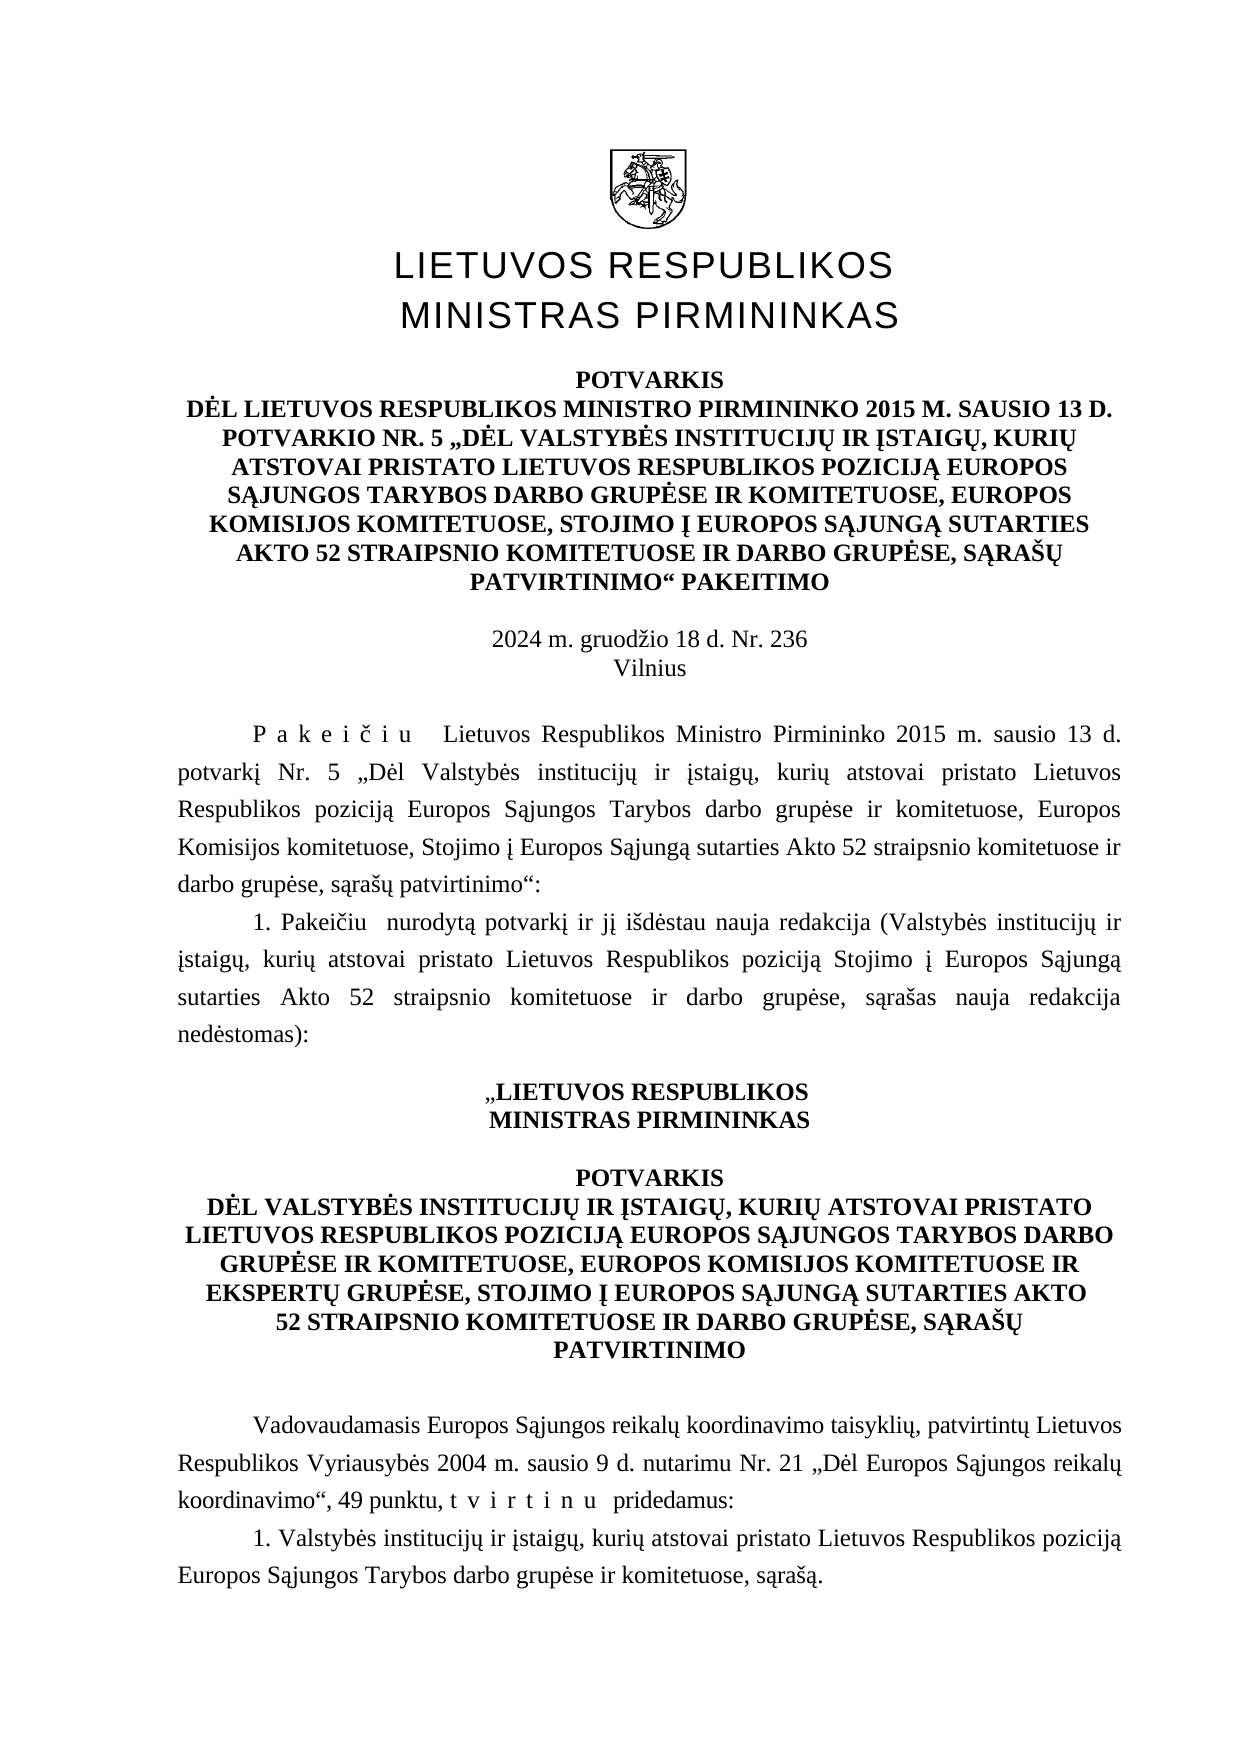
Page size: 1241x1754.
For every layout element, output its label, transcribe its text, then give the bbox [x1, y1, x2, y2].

text Vadovaudamasis Europos Sąjungos reikalų koordinavimo taisyklių, patvirtintų Lietuvos Respublikos Vyriausybės 2004 m. sausio 9 d. nutarimu Nr. 21 „Dėl Europos Sąjungos reikalų koordinavimo“, 49 punktu, tvirtinu pridedamus: [177, 1402, 1122, 1514]
text DĖL LIETUVOS RESPUBLIKOS MINISTRO PIRMININKO 2015 M. SAUSIO 13 D. POTVARKIO NR. 5 „DĖL VALSTYBĖS INSTITUCIJŲ IR ĮSTAIGŲ, KURIŲ ATSTOVAI PRISTATO LIETUVOS RESPUBLIKOS POZICIJĄ EUROPOS SĄJUNGOS TARYBOS DARBO GRUPĖSE IR KOMITETUOSE, EUROPOS KOMISIJOS KOMITETUOSE, STOJIMO Į EUROPOS SĄJUNGĄ SUTARTIES AKTO 52 STRAIPSNIO KOMITETUOSE IR DARBO GRUPĖSE, SĄRAŠŲ PATVIRTINIMO“ PAKEITIMO [177, 394, 1122, 596]
text MINISTRAS PIRMININKAS [177, 1106, 1122, 1134]
text 2024 m. gruodžio 18 d. Nr. 236 [177, 624, 1122, 653]
text 1. Pakeičiu nurodytą potvarkį ir jį išdėstau nauja redakcija (Valstybės institucijų ir įstaigų, kurių atstovai pristato Lietuvos Respublikos poziciją Stojimo į Europos Sąjungą sutarties Akto 52 straipsnio komitetuose ir darbo grupėse, sąrašas nauja redakcija nedėstomas): [177, 898, 1122, 1048]
text POTVARKIS [177, 1163, 1122, 1192]
text 1. Valstybės institucijų ir įstaigų, kurių atstovai pristato Lietuvos Respublikos poziciją Europos Sąjungos Tarybos darbo grupėse ir komitetuose, sąrašą. [177, 1514, 1122, 1589]
text POTVARKIS [177, 366, 1122, 394]
text DĖL VALSTYBĖS INSTITUCIJŲ IR ĮSTAIGŲ, KURIŲ ATSTOVAI PRISTATO LIETUVOS RESPUBLIKOS POZICIJĄ EUROPOS SĄJUNGOS TARYBOS DARBO GRUPĖSE IR KOMITETUOSE, EUROPOS KOMISIJOS KOMITETUOSE IR EKSPERTŲ GRUPĖSE, STOJIMO Į EUROPOS SĄJUNGĄ SUTARTIES AKTO 52 STRAIPSNIO KOMITETUOSE IR DARBO GRUPĖSE, SĄRAŠŲ PATVIRTINIMO [177, 1192, 1122, 1364]
text Pakeičiu Lietuvos Respublikos Ministro Pirmininko 2015 m. sausio 13 d. potvarkį Nr. 5 „Dėl Valstybės institucijų ir įstaigų, kurių atstovai pristato Lietuvos Respublikos poziciją Europos Sąjungos Tarybos darbo grupėse ir komitetuose, Europos Komisijos komitetuose, Stojimo į Europos Sąjungą sutarties Akto 52 straipsnio komitetuose ir darbo grupėse, sąrašų patvirtinimo“: [177, 711, 1122, 898]
text LIETUVOS RESPUBLIKOS [177, 243, 1122, 286]
text „LIETUVOS RESPUBLIKOS [177, 1077, 1122, 1106]
text MINISTRAS PIRMININKAS [177, 294, 1122, 337]
text Vilnius [177, 653, 1122, 682]
